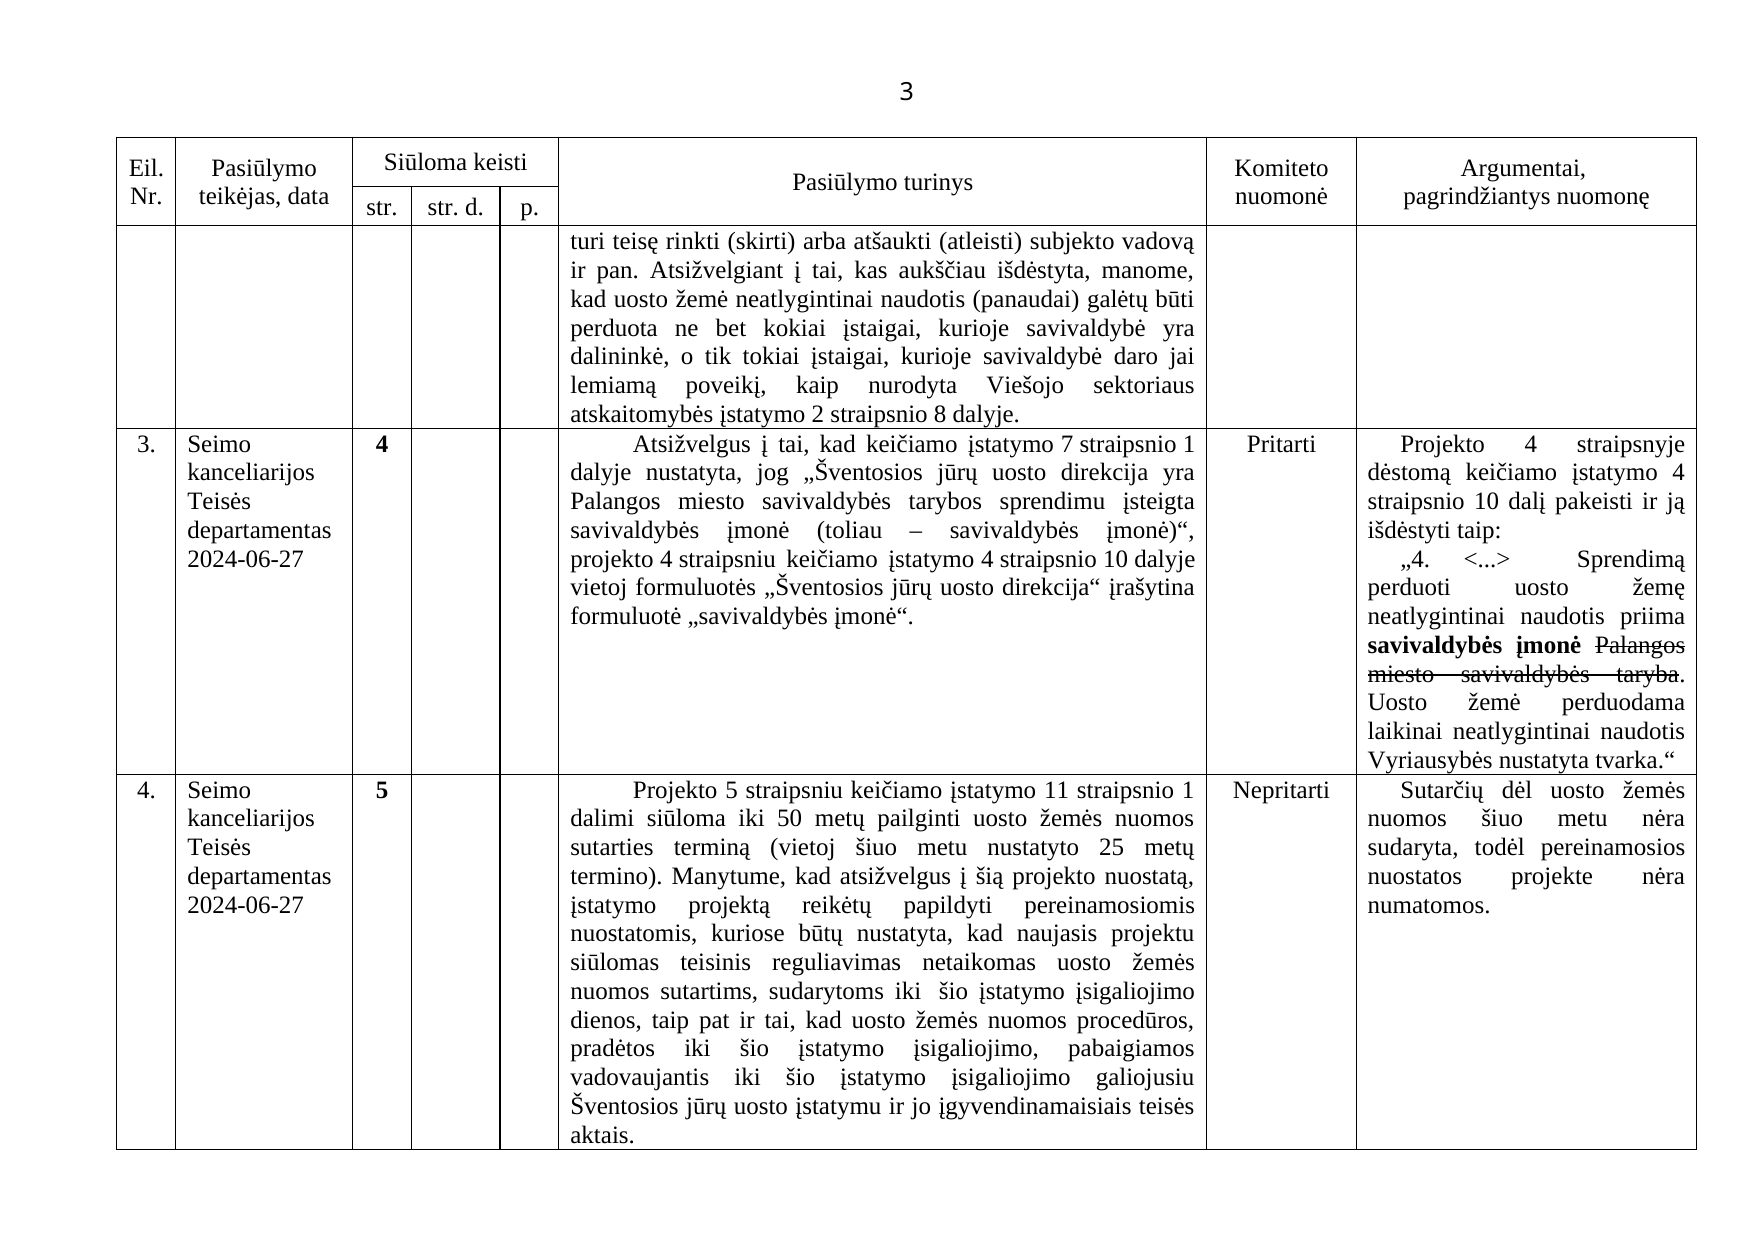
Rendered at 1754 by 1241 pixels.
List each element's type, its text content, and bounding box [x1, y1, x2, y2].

table_cell Atsižvelgus į tai, kad keičiamo įstatymo 7 straipsnio 1 dalyje nustatyta, jog „Šventosios jūrų uosto direkcija yra Palangos miesto savivaldybės tarybos sprendimu įsteigta savivaldybės įmonė (toliau – savivaldybės įmonė)“, projekto 4 straipsniu keičiamo įstatymo 4 straipsnio 10 dalyje vietoj formuluotės „Šventosios jūrų uosto direkcija“ įrašytina formuluotė „savivaldybės įmonė“. [559, 429, 1206, 774]
table_cell Sutarčių dėl uosto žemės nuomos šiuo metu nėra sudaryta, todėl pereinamosios nuostatos projekte nėra numatomos. [1357, 775, 1696, 1148]
table_header Pasiūlymo turinys [559, 138, 1206, 225]
table_cell Nepritarti [1207, 775, 1356, 1148]
table_cell [353, 226, 411, 428]
table_cell [176, 226, 352, 428]
table_cell str. [353, 187, 411, 225]
table_cell [412, 429, 499, 774]
table_cell [412, 775, 499, 1148]
table_cell 4. [117, 775, 175, 1148]
table_cell [501, 429, 558, 774]
table_header Argumentai, pagrindžiantys nuomonę [1357, 138, 1696, 225]
table_cell Seimo kanceliarijos Teisės departamentas 2024-06-27 [176, 775, 352, 1148]
table_cell turi teisę rinkti (skirti) arba atšaukti (atleisti) subjekto vadovą ir pan. Atsižvelgiant į tai, kas aukščiau išdėstyta, manome, kad uosto žemė neatlygintinai naudotis (panaudai) galėtų būti perduota ne bet kokiai įstaigai, kurioje savivaldybė yra dalininkė, o tik tokiai įstaigai, kurioje savivaldybė daro jai lemiamą poveikį, kaip nurodyta Viešojo sektoriaus atskaitomybės įstatymo 2 straipsnio 8 dalyje. [559, 226, 1206, 428]
table_cell [117, 226, 175, 428]
table_cell 5 [353, 775, 411, 1148]
table_cell [501, 775, 558, 1148]
table_cell str. d. [412, 187, 499, 225]
table_cell [1207, 226, 1356, 428]
table_cell Seimo kanceliarijos Teisės departamentas 2024-06-27 [176, 429, 352, 774]
table_cell [1357, 226, 1696, 428]
table_cell 3. [117, 429, 175, 774]
table_cell Pritarti [1207, 429, 1356, 774]
table_cell Projekto 4 straipsnyje dėstomą keičiamo įstatymo 4 straipsnio 10 dalį pakeisti ir ją išdėstyti taip: „4. <...> Sprendimą perduoti uosto žemę neatlygintinai naudotis priima savivaldybės įmonė Palangos miesto savivaldybės taryba. Uosto žemė perduodama laikinai neatlygintinai naudotis Vyriausybės nustatyta tvarka.“ [1357, 429, 1696, 774]
table_cell Projekto 5 straipsniu keičiamo įstatymo 11 straipsnio 1 dalimi siūloma iki 50 metų pailginti uosto žemės nuomos sutarties terminą (vietoj šiuo metu nustatyto 25 metų termino). Manytume, kad atsižvelgus į šią projekto nuostatą, įstatymo projektą reikėtų papildyti pereinamosiomis nuostatomis, kuriose būtų nustatyta, kad naujasis projektu siūlomas teisinis reguliavimas netaikomas uosto žemės nuomos sutartims, sudarytoms iki šio įstatymo įsigaliojimo dienos, taip pat ir tai, kad uosto žemės nuomos procedūros, pradėtos iki šio įstatymo įsigaliojimo, pabaigiamos vadovaujantis iki šio įstatymo įsigaliojimo galiojusiu Šventosios jūrų uosto įstatymu ir jo įgyvendinamaisiais teisės aktais. [559, 775, 1206, 1148]
table_cell [412, 226, 499, 428]
table_header Siūloma keisti [353, 138, 558, 186]
table_header Komiteto nuomonė [1207, 138, 1356, 225]
table_header Pasiūlymo teikėjas, data [176, 138, 352, 225]
table_cell p. [501, 187, 558, 225]
table_cell 4 [353, 429, 411, 774]
table_cell [501, 226, 558, 428]
table_header Eil. Nr. [117, 138, 175, 225]
